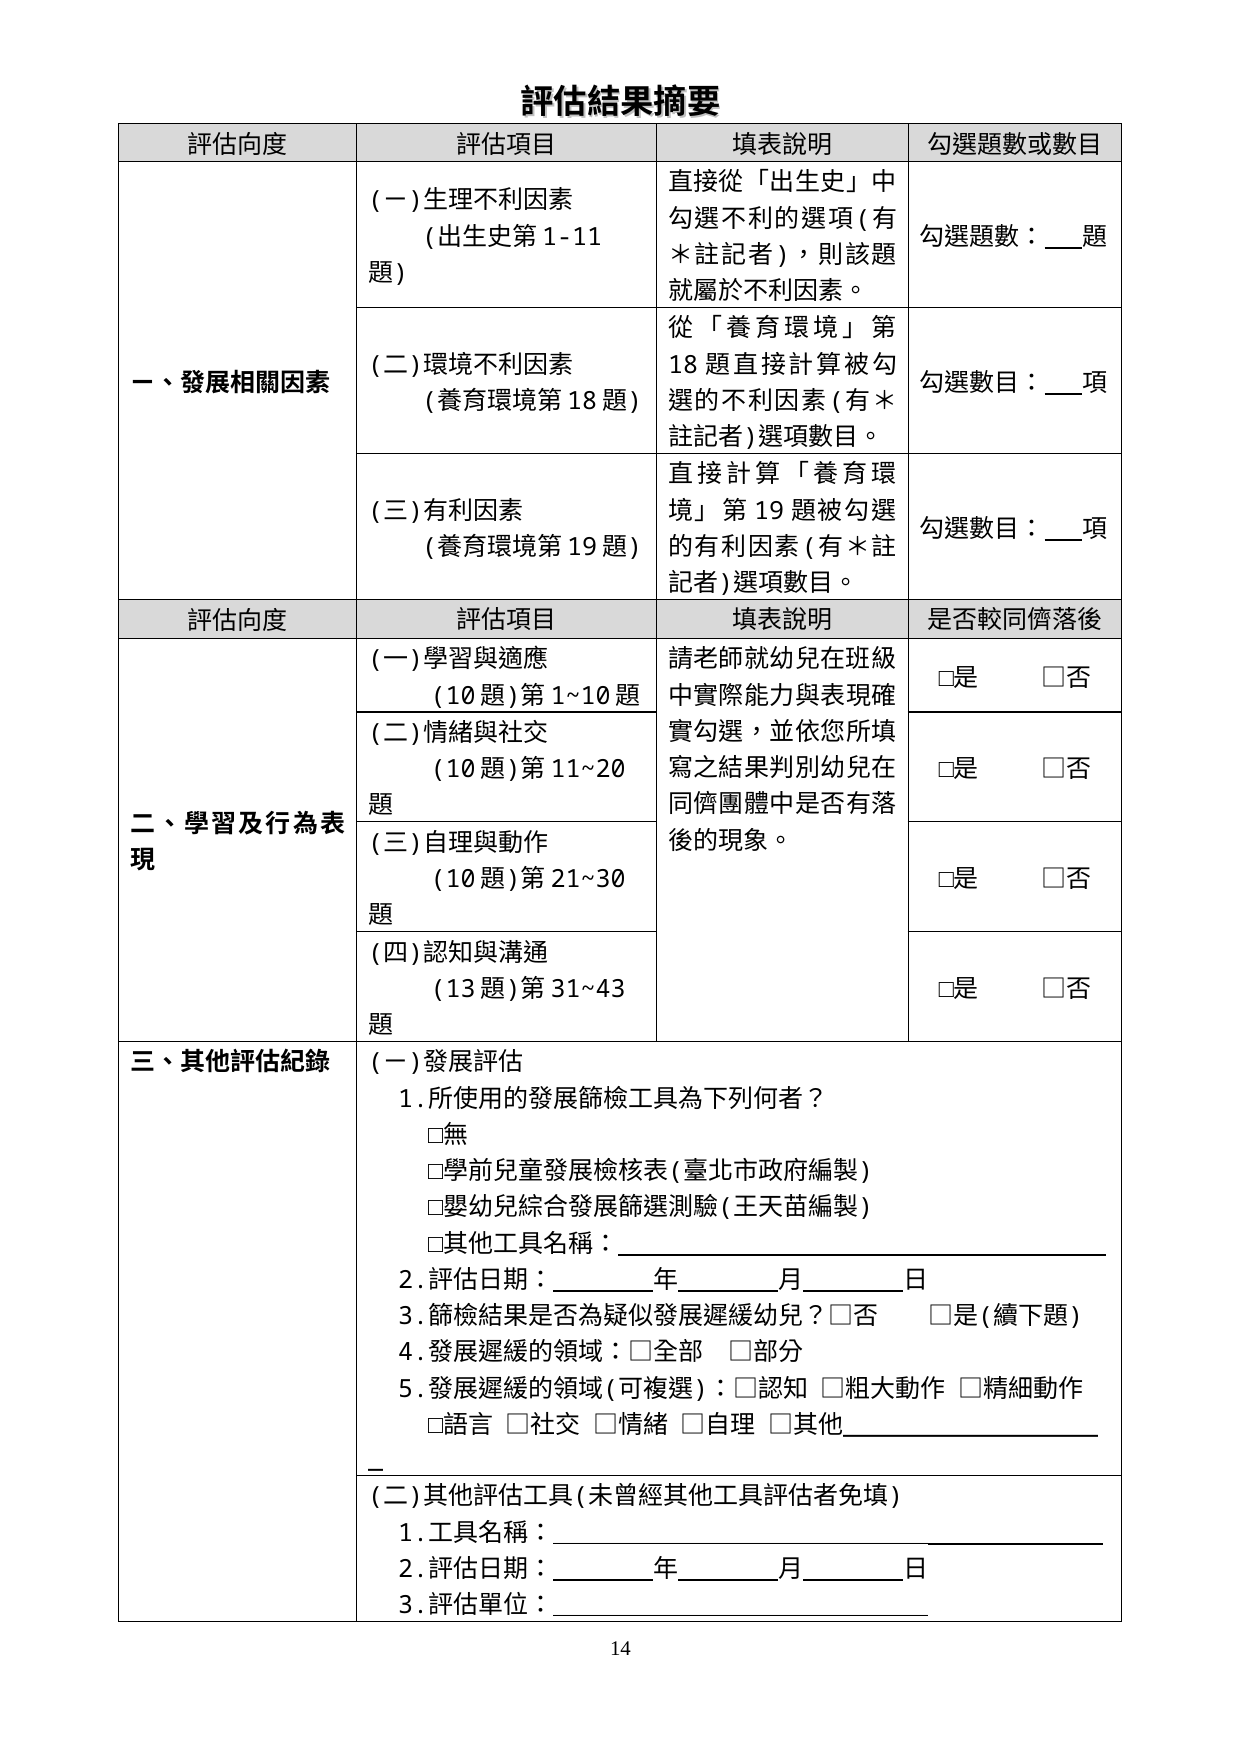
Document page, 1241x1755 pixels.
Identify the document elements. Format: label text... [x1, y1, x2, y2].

table_cell (ㄧ)發展評估 1.所使用的發展篩檢工具為下列何者？ □無 □學前兒童發展檢核表(臺北市政府編製) □嬰幼兒綜合發展篩選測驗(王天苗編製) □其他工具名稱： 2.評估日期： 年 月 日 3.篩檢結果是否為疑似發展遲緩幼兒？□否 □是(續下題) 4.發展遲緩的領域：□全部 □部分 5.發展遲緩的領域(可複選)：□認知 □粗大動作 □精細動作 □語言 □社交 □情緒 □自理 □其他__________________ [357, 1042, 1121, 1475]
table_cell (三)有利因素 (養育環境第19題) [357, 454, 656, 599]
table_cell (二)情緒與社交 (10題)第11~20題 [357, 713, 656, 821]
table_cell 評估項目 [357, 600, 656, 638]
table_cell 直接計算「養育環境」第19題被勾選的有利因素(有＊註記者)選項數目。 [657, 454, 908, 599]
table_cell (ㄧ)生理不利因素 (出生史第1-11題) [357, 162, 656, 307]
table_header 勾選題數或數目 [909, 124, 1121, 161]
table_cell □是 □否 [909, 713, 1121, 821]
table_header 評估項目 [357, 124, 656, 161]
table_cell 勾選數目： 項 [909, 454, 1121, 599]
table_cell □是 □否 [909, 932, 1121, 1041]
table_cell (二)環境不利因素 (養育環境第18題) [357, 308, 656, 453]
table_cell 是否較同儕落後 [909, 600, 1121, 638]
table_cell 評估向度 [119, 600, 356, 638]
table_header 評估向度 [119, 124, 356, 161]
table_cell (四)認知與溝通 (13題)第31~43題 [357, 932, 656, 1041]
table_cell 二、學習及行為表現 [119, 639, 356, 1041]
table_cell □是 □否 [909, 639, 1121, 711]
table_cell (二)其他評估工具(未曾經其他工具評估者免填) 1.工具名稱：＿＿＿＿＿＿＿＿＿＿＿＿＿＿＿ 2.評估日期： 年 月 日 3.評估單位：＿＿＿＿＿＿＿＿＿＿＿＿＿＿＿ [357, 1476, 1121, 1621]
table_cell 從「養育環境」第18題直接計算被勾選的不利因素(有＊註記者)選項數目。 [657, 308, 908, 453]
table_header 填表說明 [657, 124, 908, 161]
table_cell 請老師就幼兒在班級中實際能力與表現確實勾選，並依您所填寫之結果判別幼兒在同儕團體中是否有落後的現象。 [657, 639, 908, 1041]
table_cell 勾選數目： 項 [909, 308, 1121, 453]
table_cell 勾選題數： 題 [909, 162, 1121, 307]
table_cell □是 □否 [909, 822, 1121, 931]
table_cell 直接從「出生史」中勾選不利的選項(有＊註記者)，則該題就屬於不利因素。 [657, 162, 908, 307]
table_cell (一)學習與適應 (10題)第1~10題 [357, 639, 656, 711]
table_cell 填表說明 [657, 600, 908, 638]
table_cell 三、其他評估紀錄 [119, 1042, 356, 1621]
text 評估結果摘要 [118, 75, 1122, 123]
table_cell (三)自理與動作 (10題)第21~30題 [357, 822, 656, 931]
table_cell ㄧ、發展相關因素 [119, 162, 356, 599]
